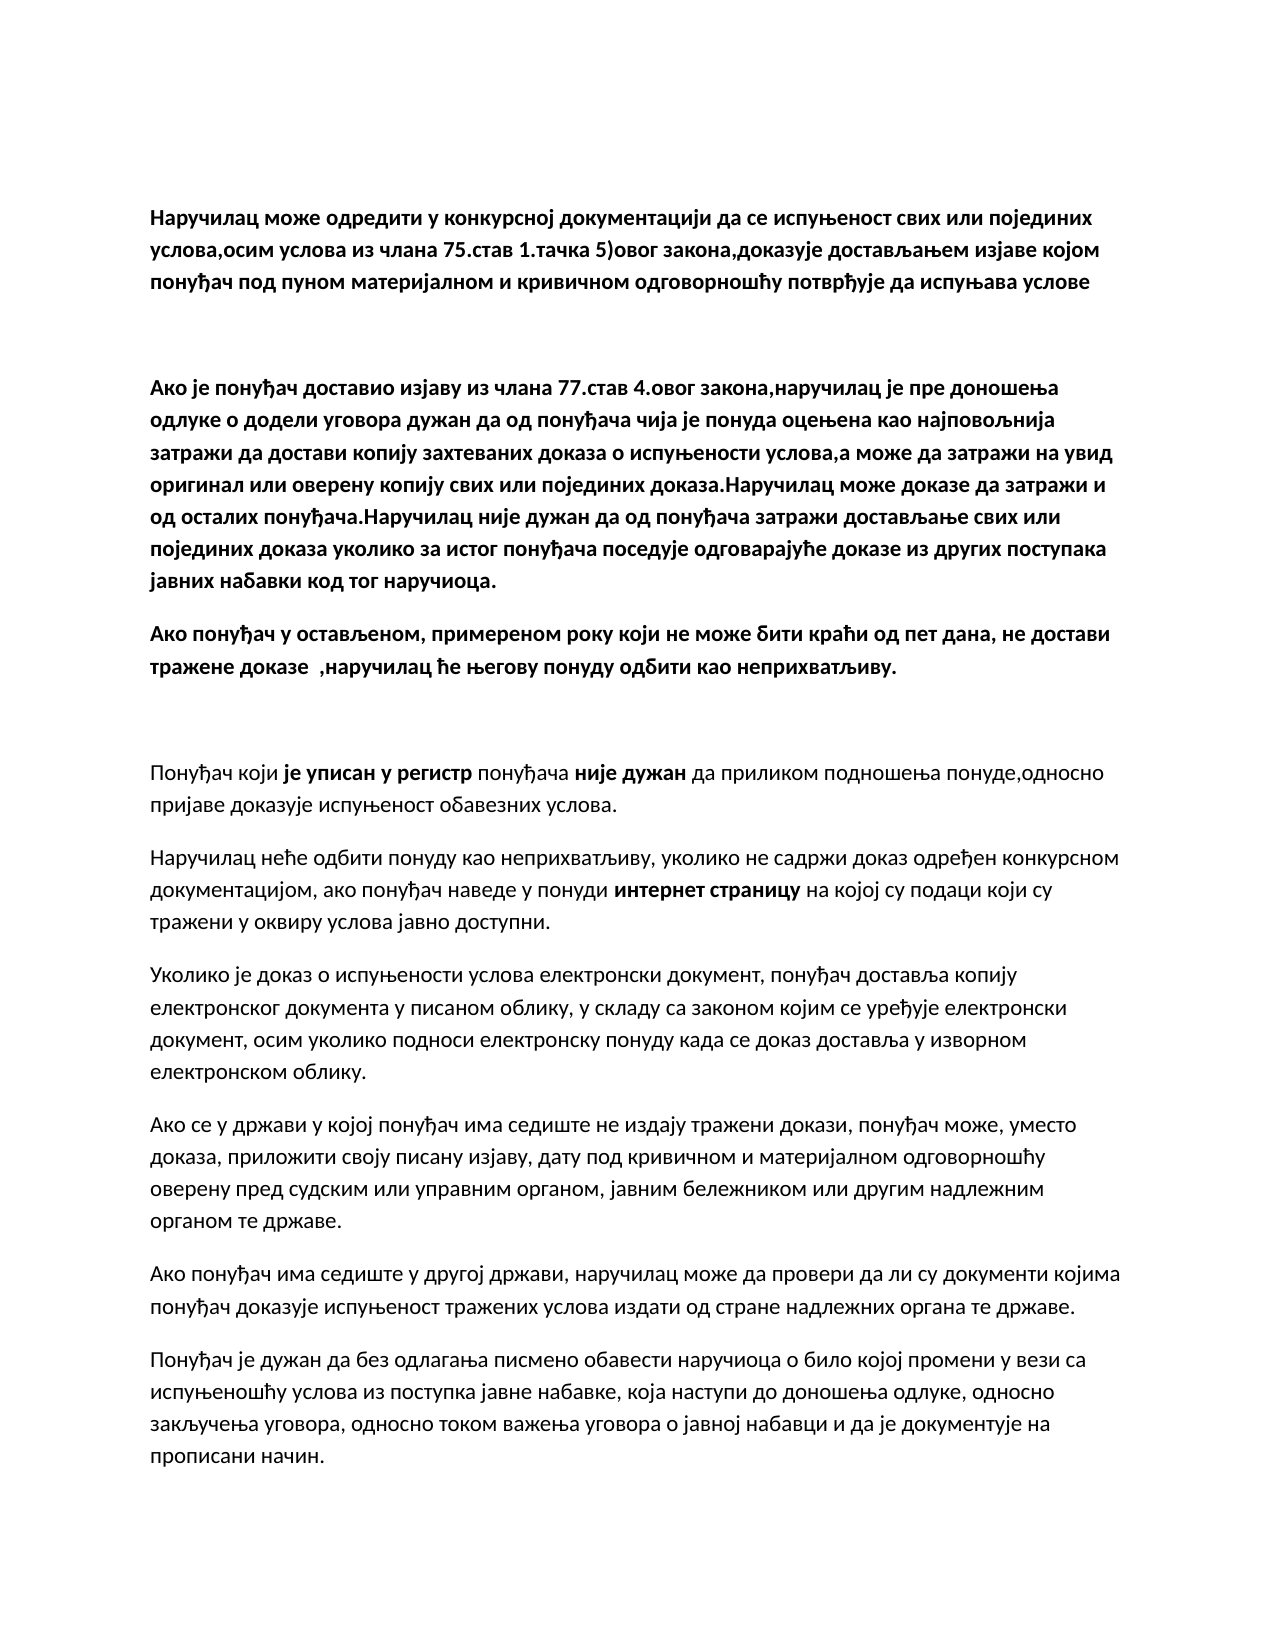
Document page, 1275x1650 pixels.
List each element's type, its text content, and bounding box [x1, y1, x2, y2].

text Ако се у држави у којој понуђач има седиште не издају тражени докази, понуђач може, уместо доказа, приложити своју писану изјаву, дату под кривичном и материјалном одговорношћу оверену пред судским или управним органом, јавним бележником или другим надлежним органом те државе. [150, 1110, 1125, 1234]
text Уколико је доказ о испуњености услова електронски документ, понуђач доставља копију електронског документа у писаном облику, у складу са законом којим се уређује електронски документ, осим уколико подноси електронску понуду када се доказ доставља у изворном електронском облику. [150, 960, 1125, 1085]
text Понуђач је дужан да без одлагања писмено обавести наручиоца о било којој промени у вези са испуњеношћу услова из поступка јавне набавке, која наступи до доношења одлуке, односно закључења уговора, односно током важења уговора о јавној набавци и да је документује на прописани начин. [150, 1345, 1125, 1469]
text Ако понуђач у остављеном, примереном року који не може бити краћи од пет дана, не достави тражене доказе ,наручилац ће његову понуду одбити као неприхватљиву. [150, 619, 1125, 680]
text Наручилац може одредити у конкурсној документацији да се испуњеност свих или појединих услова,осим услова из члана 75.став 1.тачка 5)овог закона,доказује достављањем изјаве којом понуђач под пуном материјалном и кривичном одговорношћу потврђује да испуњава услове [150, 203, 1125, 295]
text Ако је понуђач доставио изјаву из члана 77.став 4.овог закона,наручилац је пре доношења одлуке о додели уговора дужан да од понуђача чија је понуда оцењена као најповољнија затражи да достави копију захтеваних доказа о испуњености услова,а може да затражи на увид оригинал или оверену копију свих или појединих доказа.Наручилац може доказе да затражи и од осталих понуђача.Наручилац није дужан да од понуђача затражи достављање свих или појединих доказа уколико за истог понуђача поседује одговарајуће доказе из других поступака јавних набавки код тог наручиоца. [150, 373, 1125, 594]
text Ако понуђач има седиште у другој држави, наручилац може да провери да ли су документи којима понуђач доказује испуњеност тражених услова издати од стране надлежних органа те државе. [150, 1259, 1125, 1320]
text Наручилац неће одбити понуду као неприхватљиву, уколико не садржи доказ одређен конкурсном документацијом, ако понуђач наведе у понуди интернет страницу на којој су подаци који су тражени у оквиру услова јавно доступни. [150, 843, 1125, 935]
text Понуђач који је уписан у регистр понуђача није дужан да приликом подношења понуде,односно пријаве доказује испуњеност обавезних услова. [150, 758, 1125, 818]
